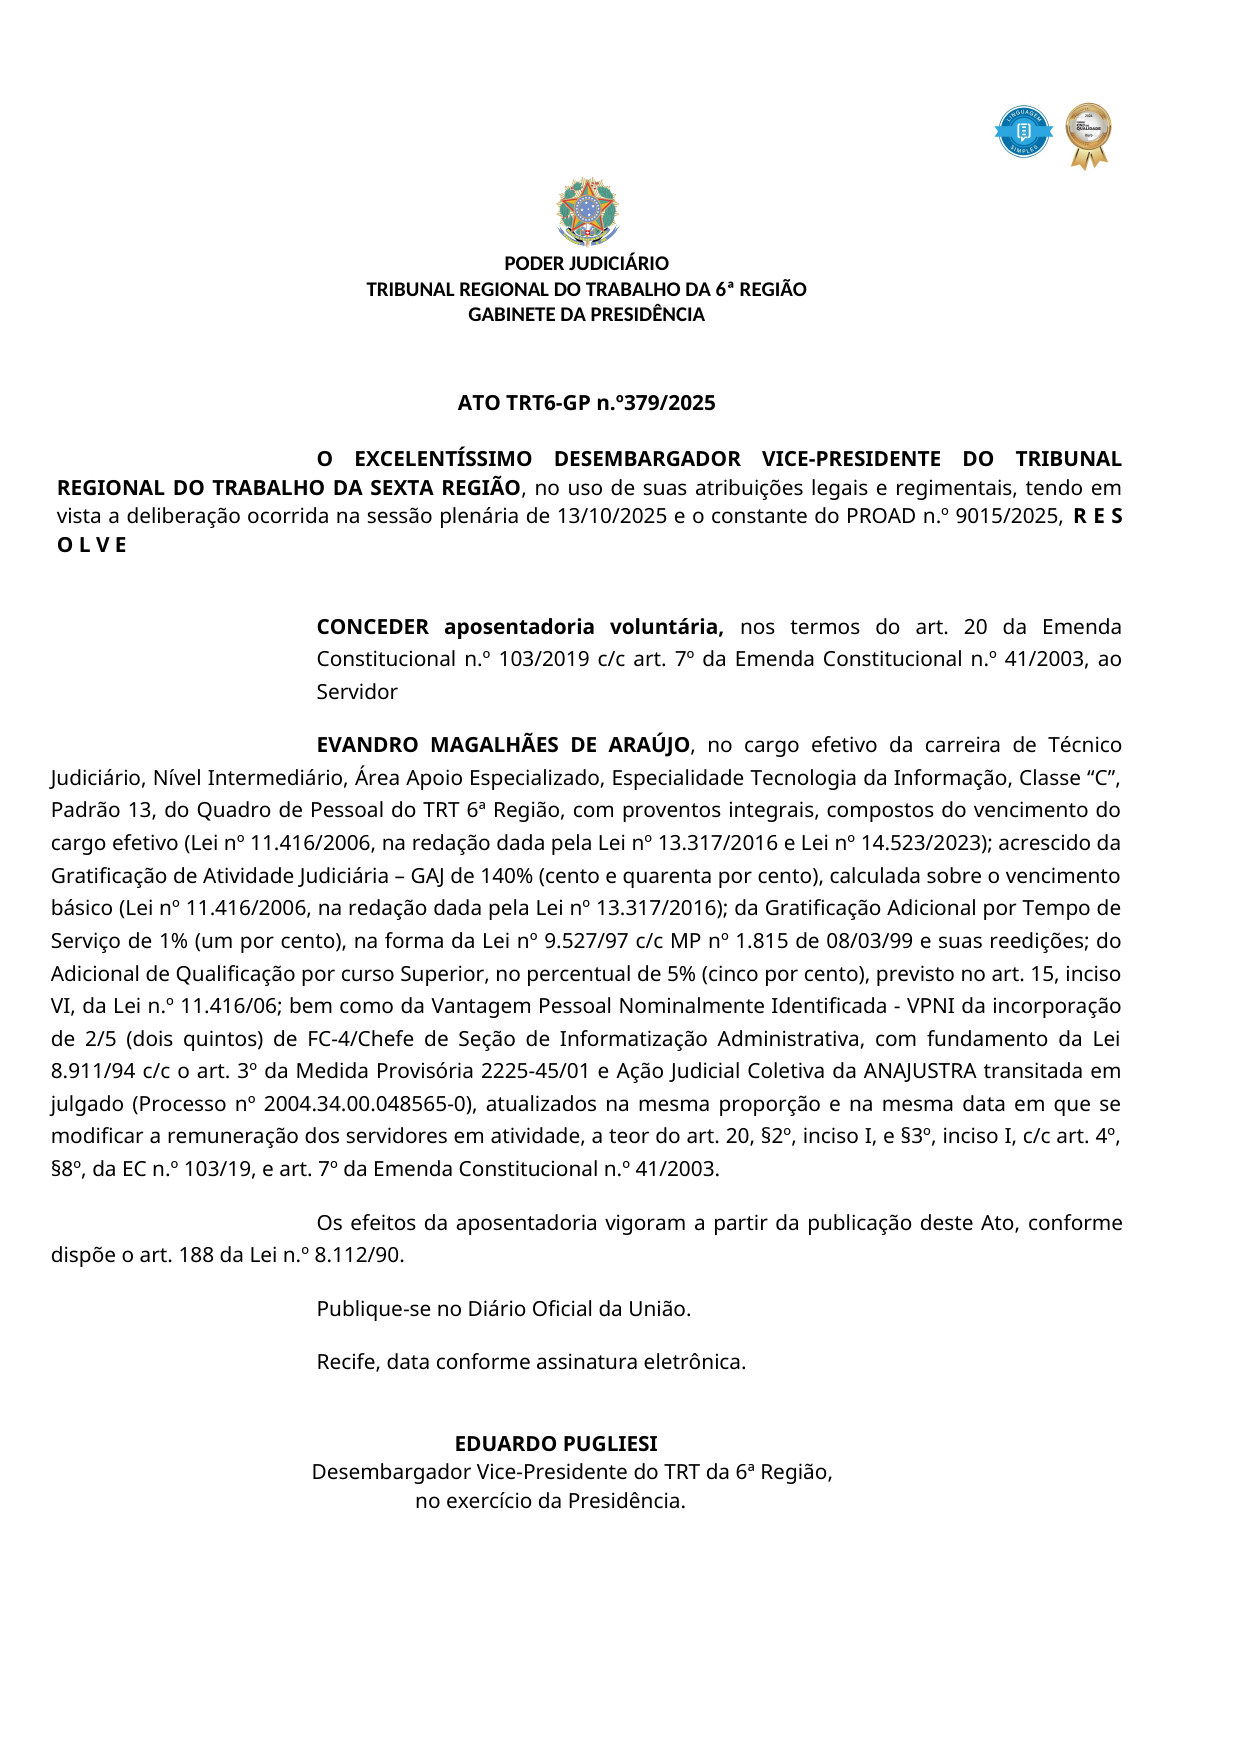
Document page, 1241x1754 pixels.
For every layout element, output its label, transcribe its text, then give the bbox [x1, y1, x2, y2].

picture [987, 97, 1123, 174]
text ATO TRT6-GP n.º379/2025 [139, 388, 1034, 416]
text Os efeitos da aposentadoria vigoram a partir da publicação deste Ato, conforme dispõe o art. 188 da Lei n.º 8.112/90. [51, 1208, 1123, 1269]
text TRIBUNAL REGIONAL DO TRABALHO DA 6ª REGIÃO [51, 276, 1123, 301]
text CONCEDER aposentadoria voluntária, nos termos do art. 20 da Emenda Constitucional n.º 103/2019 c/c art. 7º da Emenda Constitucional n.º 41/2003, ao Servidor [316, 612, 1123, 705]
text GABINETE DA PRESIDÊNCIA [51, 301, 1123, 327]
text O EXCELENTÍSSIMO DESEMBARGADOR VICE-PRESIDENTE DO TRIBUNAL REGIONAL DO TRABALHO DA SEXTA REGIÃO, no uso de suas atribuições legais e regimentais, tendo em vista a deliberação ocorrida na sessão plenária de 13/10/2025 e o constante do PROAD n.º 9015/2025, R E S O L V E [57, 444, 1123, 558]
text PODER JUDICIÁRIO [51, 250, 1123, 276]
text Recife, data conforme assinatura eletrônica. [51, 1347, 1123, 1376]
text Publique-se no Diário Oficial da União. [51, 1294, 1123, 1322]
text Desembargador Vice-Presidente do TRT da 6ª Região, [51, 1457, 1034, 1486]
text EDUARDO PUGLIESI [51, 1429, 1034, 1457]
picture [550, 173, 624, 251]
text EVANDRO MAGALHÃES DE ARAÚJO, no cargo efetivo da carreira de Técnico Judiciário, Nível Intermediário, Área Apoio Especializado, Especialidade Tecnologia da Informação, Classe “C”, Padrão 13, do Quadro de Pessoal do TRT 6ª Região, com proventos integrais, compostos do vencimento do cargo efetivo (Lei nº 11.416/2006, na redação dada pela Lei nº 13.317/2016 e Lei nº 14.523/2023); acrescido da Gratificação de Atividade Judiciária – GAJ de 140% (cento e quarenta por cento), calculada sobre o vencimento básico (Lei nº 11.416/2006, na redação dada pela Lei nº 13.317/2016); da Gratificação Adicional por Tempo de Serviço de 1% (um por cento), na forma da Lei nº 9.527/97 c/c MP nº 1.815 de 08/03/99 e suas reedições; do Adicional de Qualificação por curso Superior, no percentual de 5% (cinco por cento), previsto no art. 15, inciso VI, da Lei n.º 11.416/06; bem como da Vantagem Pessoal Nominalmente Identificada - VPNI da incorporação de 2/5 (dois quintos) de FC-4/Chefe de Seção de Informatização Administrativa, com fundamento da Lei 8.911/94 c/c o art. 3º da Medida Provisória 2225-45/01 e Ação Judicial Coletiva da ANAJUSTRA transitada em julgado (Processo nº 2004.34.00.048565-0), atualizados na mesma proporção e na mesma data em que se modificar a remuneração dos servidores em atividade, a teor do art. 20, §2º, inciso I, e §3º, inciso I, c/c art. 4º, §8º, da EC n.º 103/19, e art. 7º da Emenda Constitucional n.º 41/2003. [51, 730, 1123, 1183]
text no exercício da Presidência. [51, 1486, 1034, 1514]
